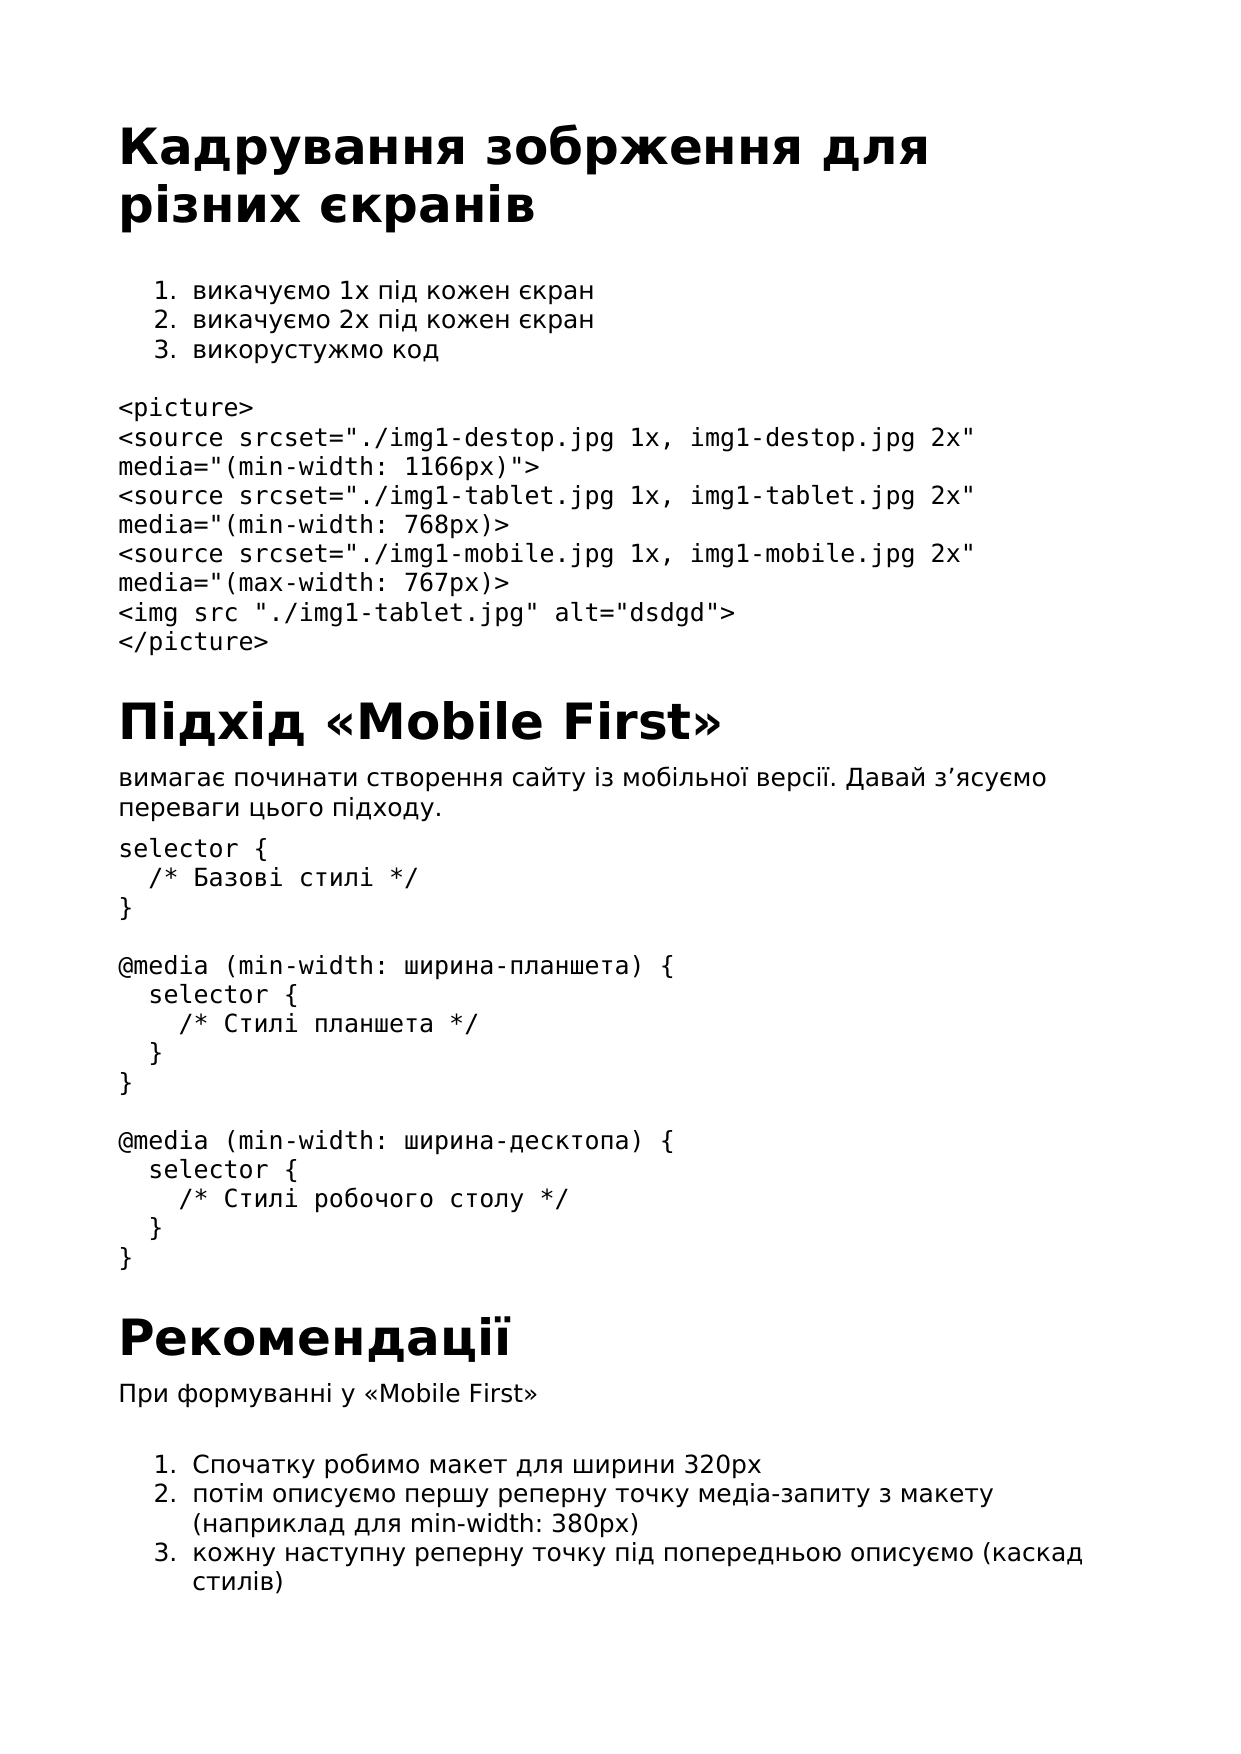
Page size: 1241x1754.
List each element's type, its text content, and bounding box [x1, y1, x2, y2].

list кожну наступну реперну точку під попередньою описуємо (каскад стилів) [177, 1538, 1122, 1596]
subtitle Рекомендації [118, 1309, 1122, 1367]
subtitle Кадрування зобрження для різних єкранів [118, 118, 1122, 234]
text selector { /* Базові стилі */ } @media (min-width: ширина-планшета) { selector { /* Стилі планшета */ } } @media (min-width: ширина-десктопа) { selector { /* Стилі робочого столу */ } } [118, 834, 1122, 1272]
text При формуванні у «Mobile First» [118, 1379, 1122, 1408]
list Спочатку робимо макет для ширини 320px [177, 1451, 1122, 1480]
list потім описуємо першу реперну точку медіа-запиту з макету (наприклад для min-width: 380px) [177, 1480, 1122, 1538]
list викачуємо 2х під кожен єкран [177, 306, 1122, 335]
text вимагає починати створення сайту із мобільної версії. Давай з’ясуємо переваги цього підходу. [118, 763, 1122, 822]
text <picture> <source srcset="./img1-destop.jpg 1x, img1-destop.jpg 2x" media="(min-width: 1166px)"> <source srcset="./img1-tablet.jpg 1x, img1-tablet.jpg 2x" media="(min-width: 768px)> <source srcset="./img1-mobile.jpg 1x, img1-mobile.jpg 2x" media="(max-width: 767px)> <img src "./img1-tablet.jpg" alt="dsdgd"> </picture> [118, 393, 1122, 656]
subtitle Підхід «Mobile First» [118, 693, 1122, 751]
list викорустужмо код [177, 335, 1122, 364]
list викачуємо 1х під кожен єкран [177, 277, 1122, 306]
